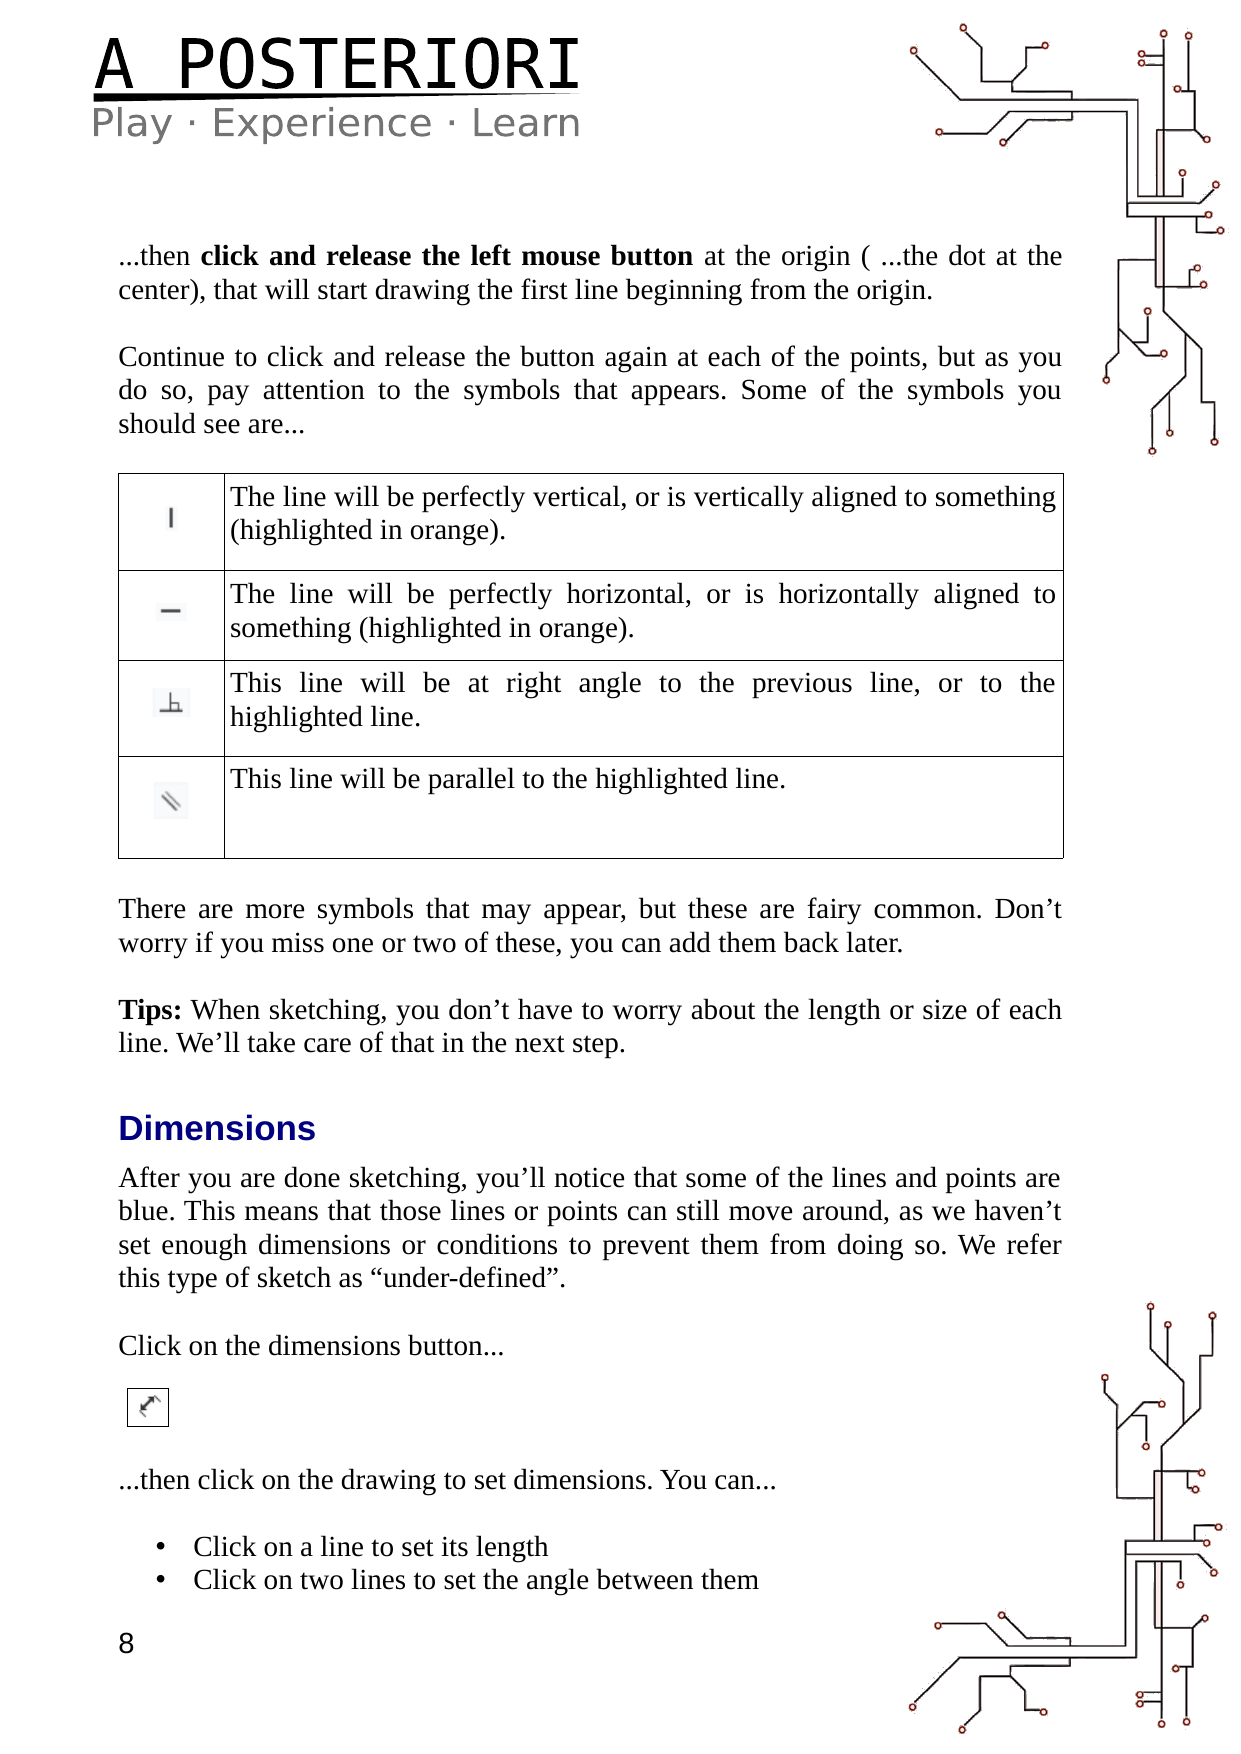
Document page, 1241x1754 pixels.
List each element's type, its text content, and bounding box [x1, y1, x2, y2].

text ...then click on the drawing to set dimensions. You can... [118, 1462, 890, 1495]
picture [130, 1390, 165, 1424]
text After you are done sketching, you’ll notice that some of the lines and points are blue. This means that those lines or points can still move around, as we haven’t set enough dimensions or conditions to prevent them from doing so. We refer this type of sketch as “under-defined”. [118, 1160, 1063, 1294]
text ...then click and release the left mouse button at the origin ( ...the dot at the center), that will start drawing the first line beginning from the origin. [118, 238, 891, 305]
list Click on two lines to set the angle between them [156, 1562, 890, 1596]
table_header The line will be perfectly vertical, or is vertically aligned to something (highlighted in orange). [225, 474, 1063, 570]
picture [165, 506, 178, 531]
text Continue to click and release the button again at each of the points, but as you do so, pay attention to the symbols that appears. Some of the symbols you should see are... [118, 339, 891, 439]
table_cell This line will be parallel to the highlighted line. [225, 757, 1063, 858]
table_header [119, 474, 224, 570]
text Click on the dimensions button... [118, 1328, 890, 1361]
picture [154, 782, 189, 819]
text There are more symbols that may appear, but these are fairy common. Don’t worry if you miss one or two of these, you can add them back later. [118, 891, 1063, 958]
picture [155, 603, 187, 621]
table_cell [119, 757, 224, 858]
table_cell This line will be at right angle to the previous line, or to the highlighted line. [225, 661, 1063, 756]
list Click on a line to set its length [156, 1529, 890, 1562]
table_cell The line will be perfectly horizontal, or is horizontally aligned to something (highlighted in orange). [225, 571, 1063, 660]
table_cell [119, 571, 224, 660]
text Tips: When sketching, you don’t have to worry about the length or size of each line. We’ll take care of that in the next step. [118, 992, 1063, 1059]
table_cell [119, 661, 224, 756]
subtitle Dimensions [118, 1107, 1063, 1147]
picture [890, 1279, 1228, 1739]
picture [891, 18, 1230, 478]
picture [152, 688, 191, 717]
